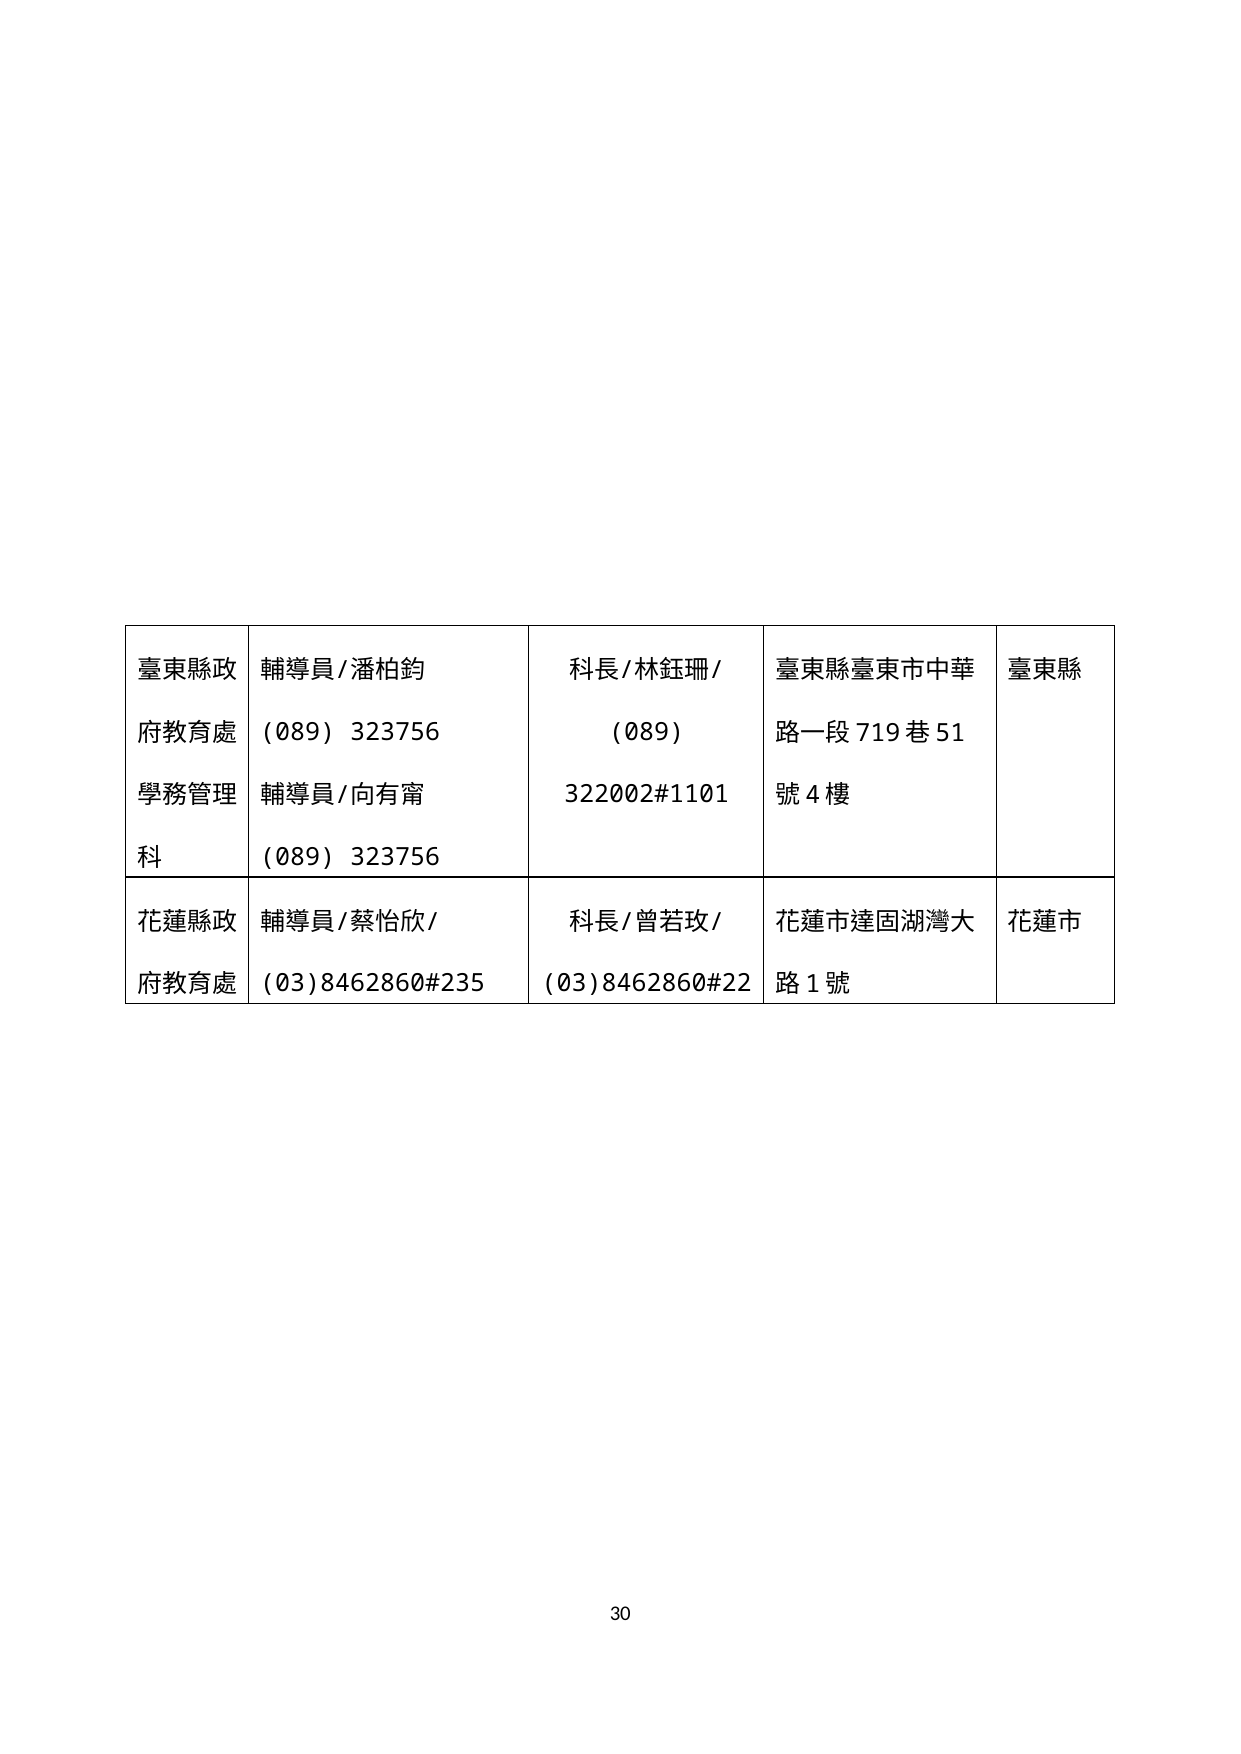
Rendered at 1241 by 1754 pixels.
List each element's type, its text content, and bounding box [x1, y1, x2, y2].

table_cell 輔導員/潘柏鈞 (089) 323756 輔導員/向有甯 (089) 323756 [249, 626, 528, 876]
table_cell 花蓮市 [997, 878, 1114, 1002]
table_cell 輔導員/蔡怡欣/(03)8462860#235 [249, 878, 528, 1002]
table_cell 臺東縣政府教育處學務管理科 [126, 626, 248, 876]
table_cell 花蓮縣政府教育處 [126, 878, 248, 1002]
table_cell 科長/曾若玫/(03)8462860#22 [529, 878, 763, 1002]
table_cell 臺東縣 [997, 626, 1114, 876]
table_cell 科長/林鈺珊/ (089) 322002#1101 [529, 626, 763, 876]
table_cell 臺東縣臺東市中華路一段719巷51號4樓 [764, 626, 996, 876]
table_cell 花蓮市達固湖灣大路1號 [764, 878, 996, 1002]
